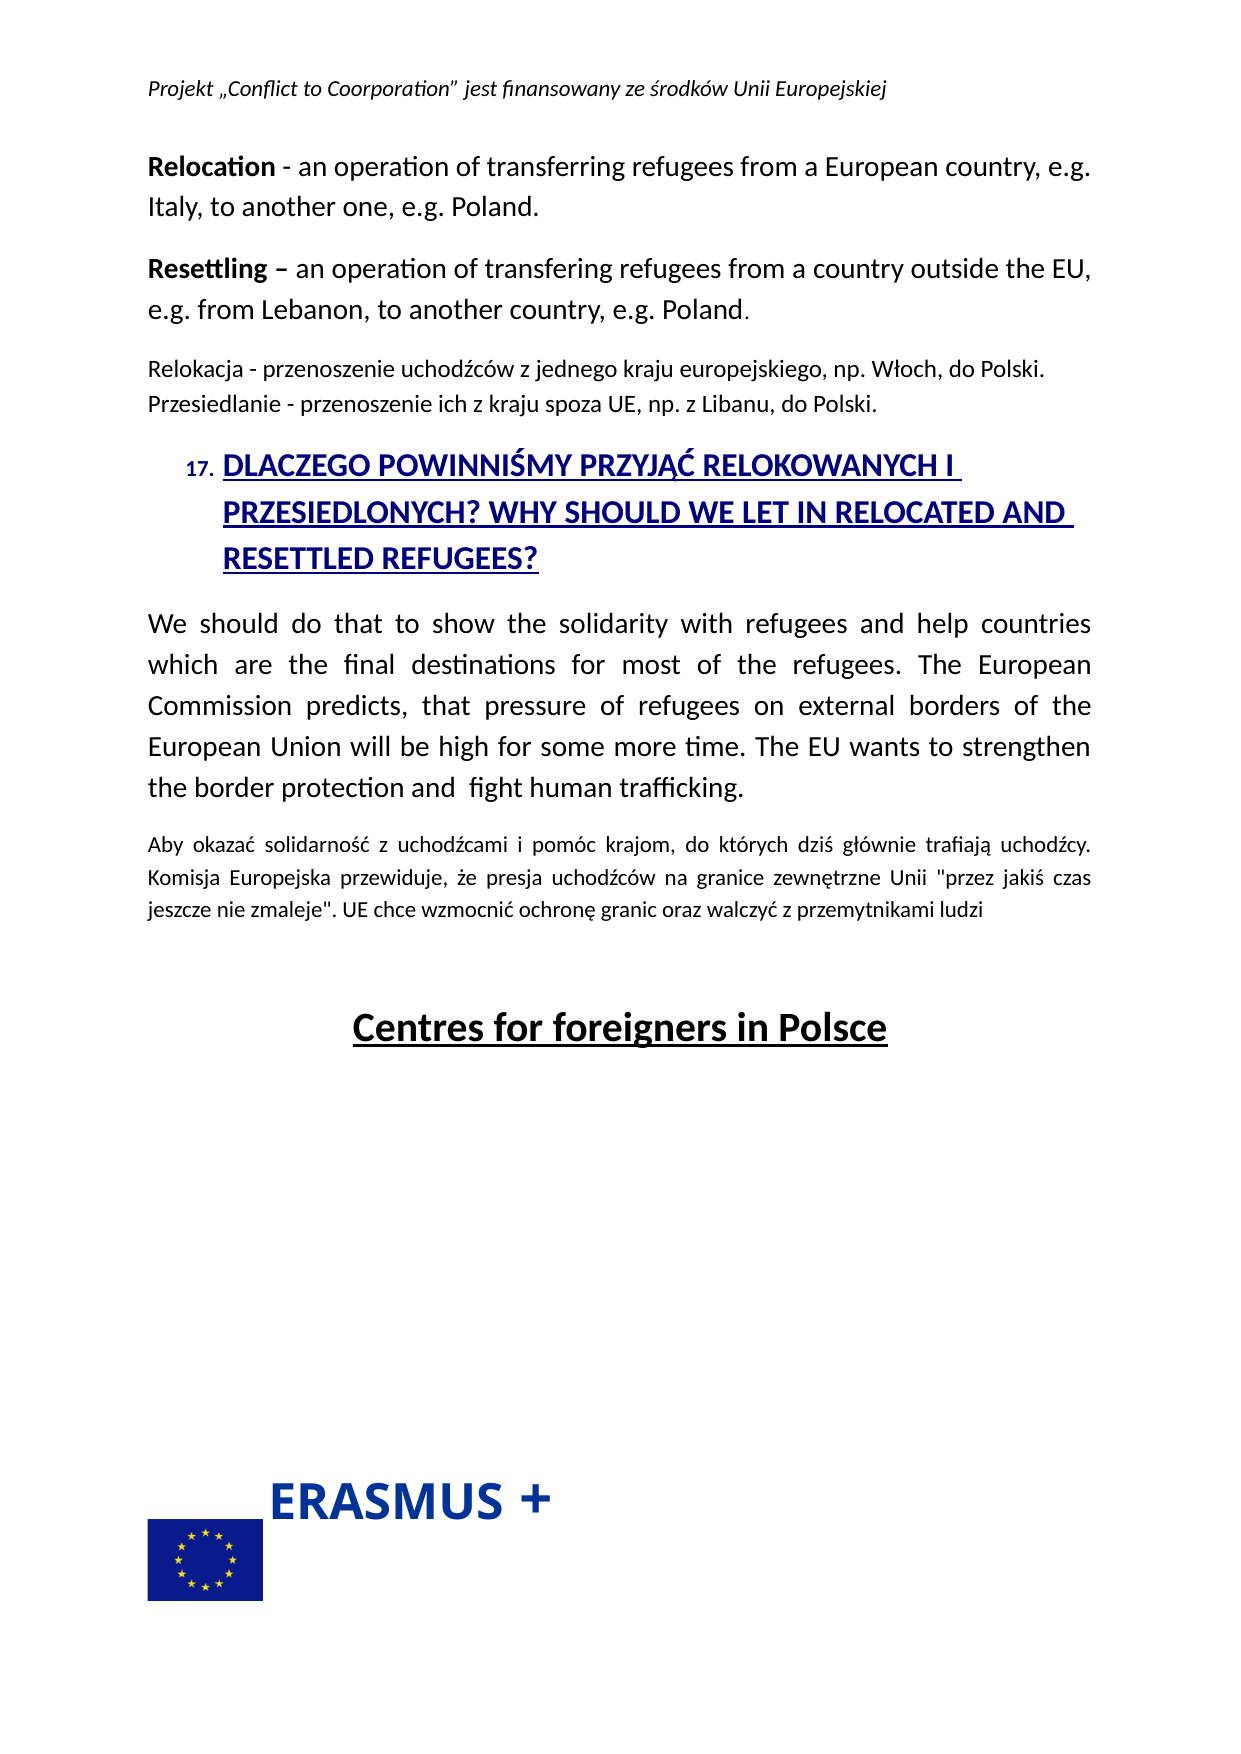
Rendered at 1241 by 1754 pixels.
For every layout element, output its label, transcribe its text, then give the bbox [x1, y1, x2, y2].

text Resettling – an operation of transfering refugees from a country outside the EU, e.g. from Lebanon, to another country, e.g. Poland. [148, 250, 1093, 327]
text Aby okazać solidarność z uchodźcami i pomóc krajom, do których dziś głównie trafiają uchodźcy. Komisja Europejska przewiduje, że presja uchodźców na granice zewnętrzne Unii "przez jakiś czas jeszcze nie zmaleje". UE chce wzmocnić ochronę granic oraz walczyć z przemytnikami ludzi [148, 831, 1093, 923]
text Relocation - an operation of transferring refugees from a European country, e.g. Italy, to another one, e.g. Poland. [148, 148, 1093, 224]
list DLACZEGO POWINNIŚMY PRZYJĄĆ RELOKOWANYCH I PRZESIEDLONYCH? WHY SHOULD WE LET IN RELOCATED AND RESETTLED REFUGEES? [185, 444, 1093, 578]
text Centres for foreigners in Polsce [148, 1001, 1093, 1052]
text We should do that to show the solidarity with refugees and help countries which are the final destinations for most of the refugees. The European Commission predicts, that pressure of refugees on external borders of the European Union will be high for some more time. The EU wants to strengthen the border protection and fight human trafficking. [148, 605, 1093, 804]
text Relokacja - przenoszenie uchodźców z jednego kraju europejskiego, np. Włoch, do Polski. Przesiedlanie - przenoszenie ich z kraju spoza UE, np. z Libanu, do Polski. [148, 353, 1093, 418]
